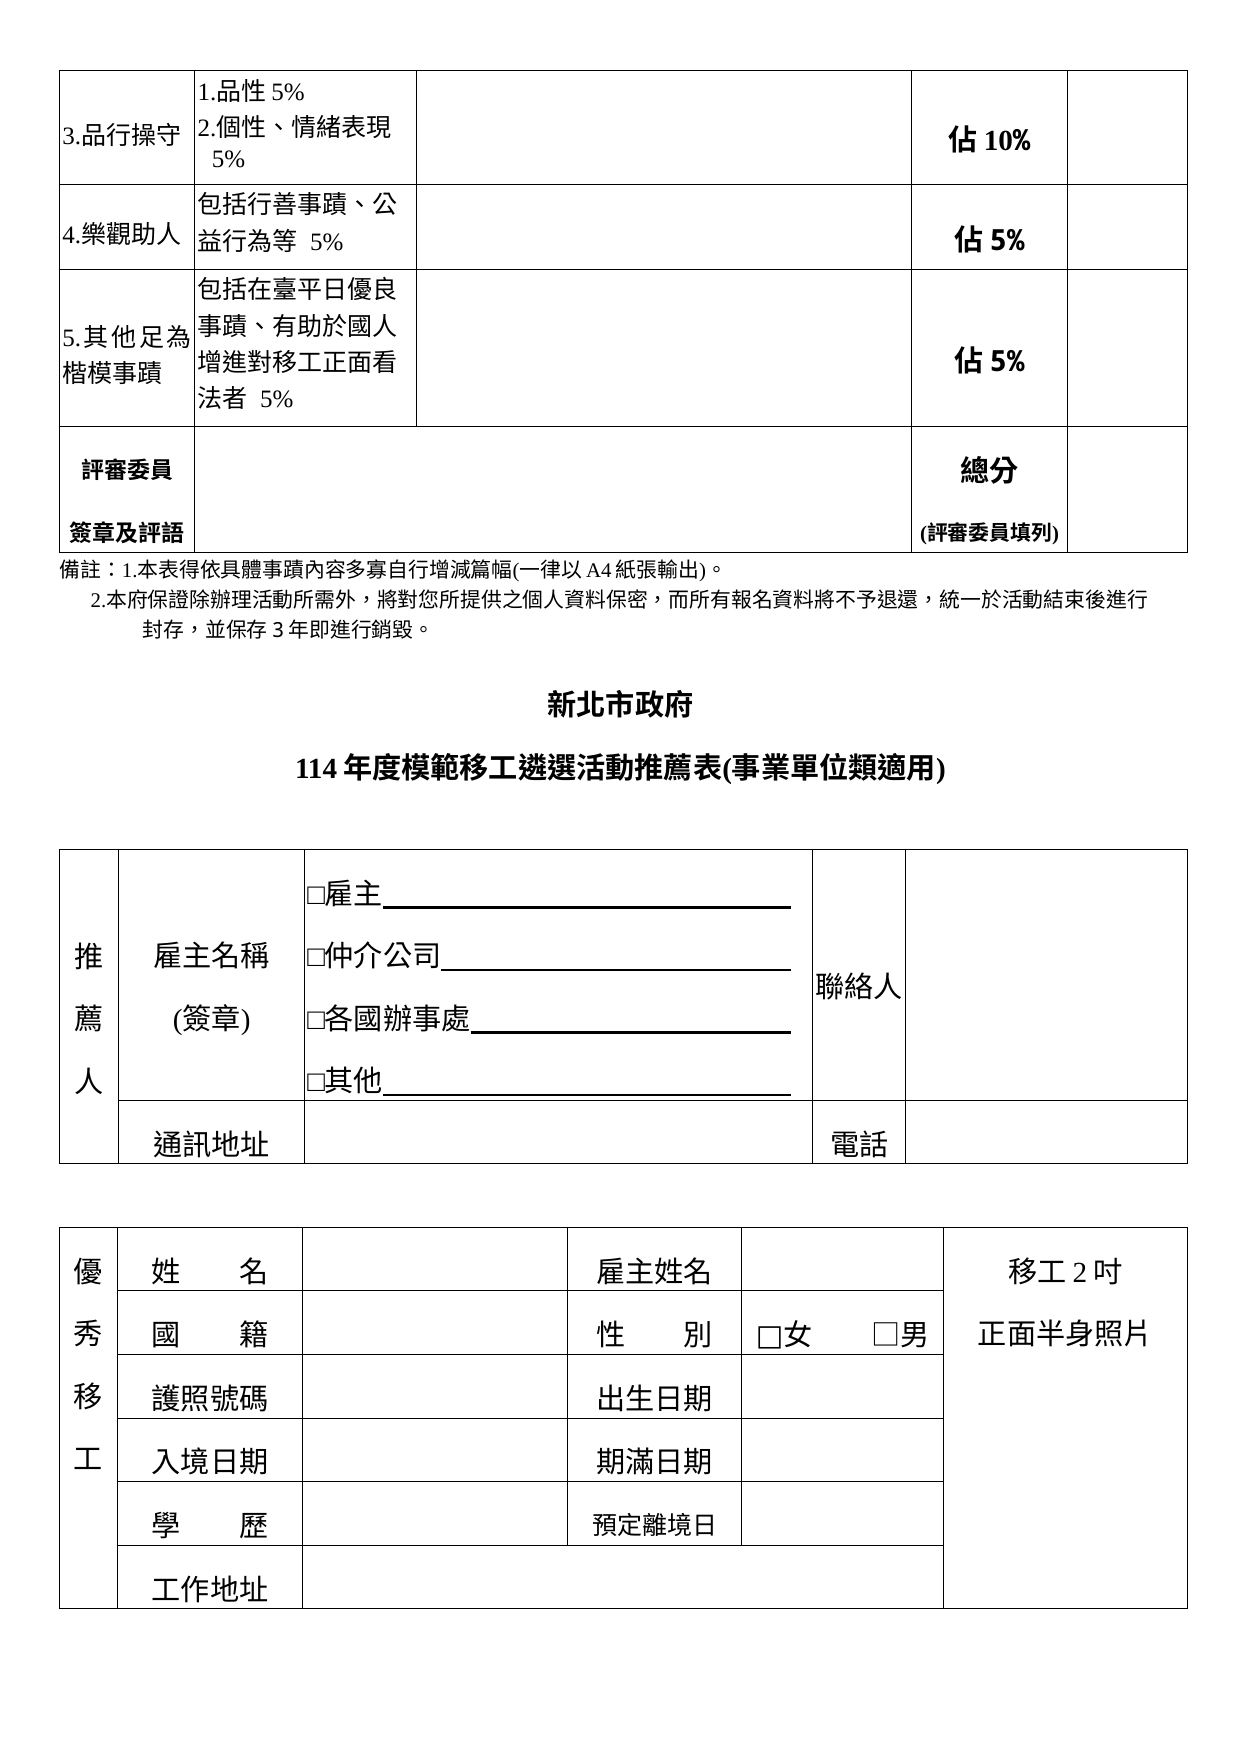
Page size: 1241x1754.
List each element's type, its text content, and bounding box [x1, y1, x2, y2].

table_cell [417, 185, 911, 269]
table_cell 出生日期 [568, 1355, 741, 1417]
table_cell [1068, 270, 1187, 426]
table_cell [417, 270, 911, 426]
table_cell □女 □男 [742, 1291, 943, 1354]
table_header [303, 1228, 567, 1290]
table_cell 評審委員 簽章及評語 [60, 427, 194, 552]
table_cell [305, 1101, 812, 1163]
table_cell [303, 1291, 567, 1354]
table_header 雇主姓名 [568, 1228, 741, 1290]
text 2.本府保證除辦理活動所需外，將對您所提供之個人資料保密，而所有報名資料將不予退還，統一於活動結束後進行 [59, 583, 1181, 613]
table_cell 護照號碼 [118, 1355, 302, 1417]
table_cell 佔5% [912, 185, 1067, 269]
table_cell [1068, 427, 1187, 552]
table_cell 1.品性5% 2.個性、情緒表現 5% [195, 71, 416, 184]
table_cell 電話 [813, 1101, 905, 1163]
table_header 雇主名稱 (簽章) [119, 850, 304, 1100]
table_cell 工作地址 [118, 1546, 302, 1608]
table_cell 包括在臺平日優良事蹟、有助於國人增進對移工正面看法者 5% [195, 270, 416, 426]
table_cell 總分 (評審委員填列) [912, 427, 1067, 552]
text 新北市政府 [59, 681, 1181, 724]
text 備註：1.本表得依具體事蹟內容多寡自行增減篇幅(一律以A4紙張輸出)。 [59, 553, 1181, 583]
table_header 姓 名 [118, 1228, 302, 1290]
table_cell 學 歷 [118, 1482, 302, 1544]
table_cell 預定離境日 [568, 1482, 741, 1544]
table_header [742, 1228, 943, 1290]
table_header 推 薦 人 [60, 850, 118, 1163]
table_header 聯絡人 [813, 850, 905, 1100]
table_cell 佔5% [912, 270, 1067, 426]
table_cell 包括行善事蹟、公益行為等 5% [195, 185, 416, 269]
table_header 優秀移工 [60, 1228, 117, 1608]
table_cell 3.品行操守 [60, 71, 194, 184]
text 封存，並保存3年即進行銷毀。 [59, 613, 1181, 644]
table_cell [303, 1419, 567, 1481]
table_cell 國 籍 [118, 1291, 302, 1354]
table_cell 通訊地址 [119, 1101, 304, 1163]
table_cell 5.其他足為楷模事蹟 [60, 270, 194, 426]
table_header 移工2吋 正面半身照片 [944, 1228, 1187, 1608]
text 114年度模範移工遴選活動推薦表(事業單位類適用) [59, 724, 1181, 786]
table_header □雇主 □仲介公司 □各國辦事處 □其他 [305, 850, 812, 1100]
table_cell [906, 1101, 1187, 1163]
table_cell 入境日期 [118, 1419, 302, 1481]
table_cell 性 別 [568, 1291, 741, 1354]
table_cell [195, 427, 911, 552]
table_cell [742, 1419, 943, 1481]
table_cell [417, 71, 911, 184]
table_cell [742, 1355, 943, 1417]
table_header [906, 850, 1187, 1100]
table_cell 4.樂觀助人 [60, 185, 194, 269]
table_cell [303, 1546, 943, 1608]
table_cell [303, 1482, 567, 1544]
table_cell 佔10% [912, 71, 1067, 184]
table_cell [1068, 185, 1187, 269]
table_cell [742, 1482, 943, 1544]
table_cell [303, 1355, 567, 1417]
table_cell [1068, 71, 1187, 184]
table_cell 期滿日期 [568, 1419, 741, 1481]
